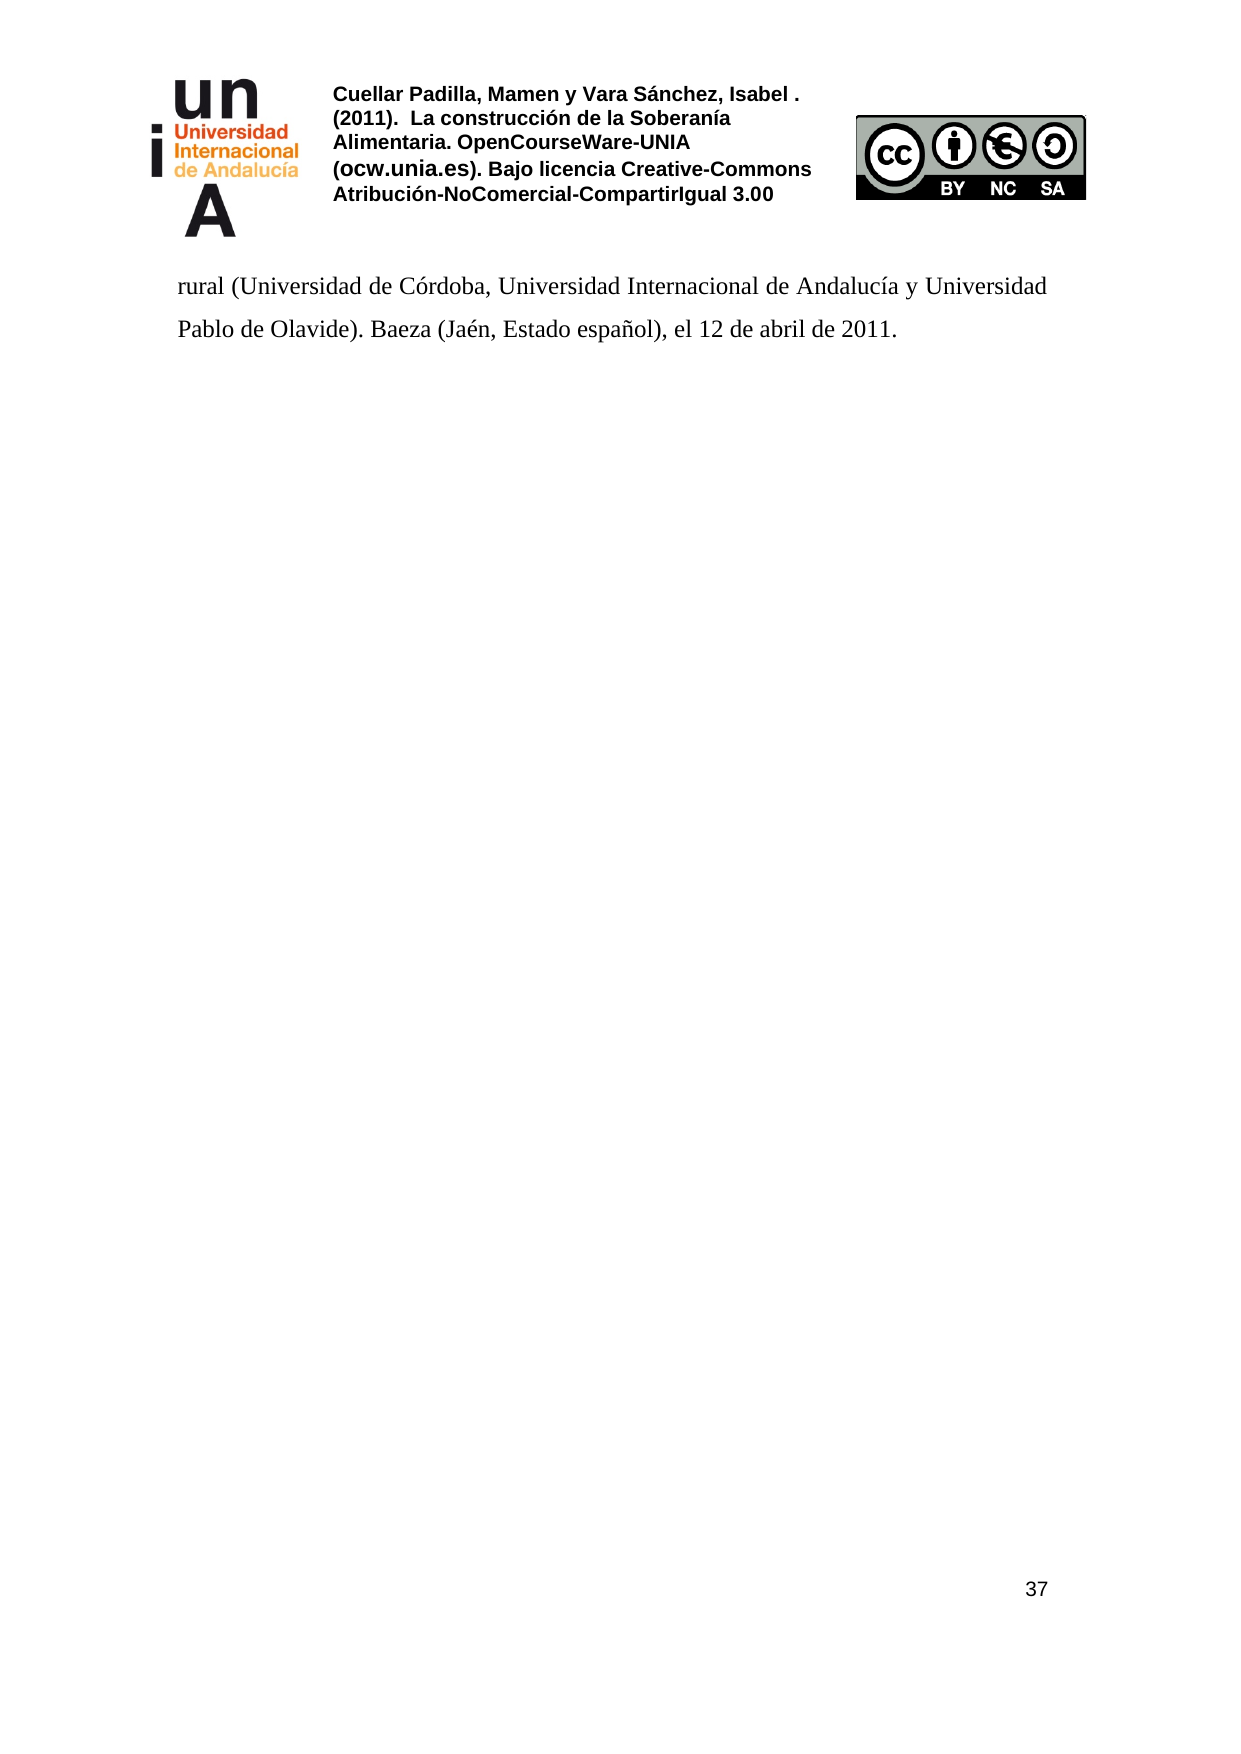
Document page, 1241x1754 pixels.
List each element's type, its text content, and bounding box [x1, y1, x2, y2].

picture [148, 75, 303, 240]
text rural (Universidad de Córdoba, Universidad Internacional de Andalucía y Universidad Pablo de Olavide). Baeza (Jaén, Estado español), el 12 de abril de 2011. [177, 271, 1048, 343]
